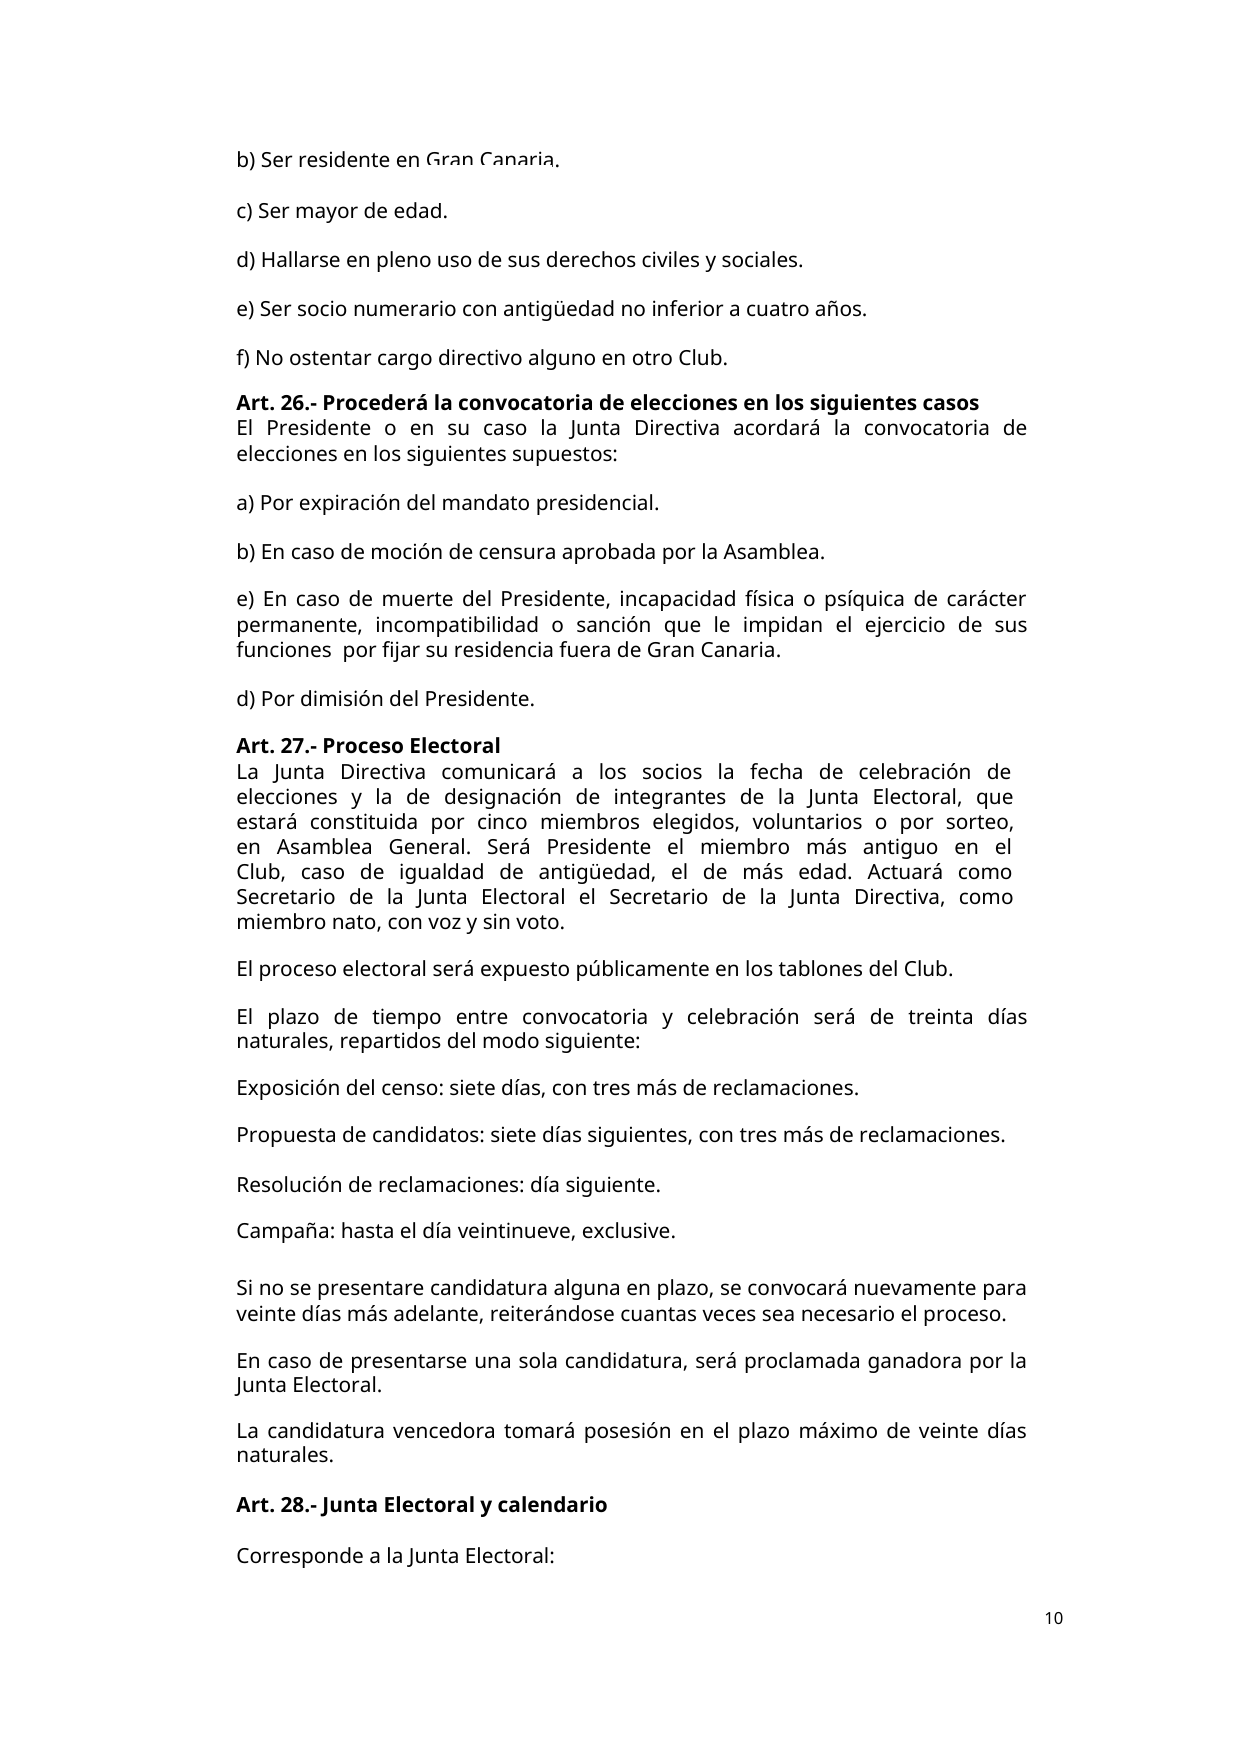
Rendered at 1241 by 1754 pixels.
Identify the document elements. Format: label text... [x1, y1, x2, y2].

text Si no se presentare candidatura alguna en plazo, se convocará nuevamente para veinte días más adelante, reiterándose cuantas veces sea necesario el proceso. [236, 1275, 1028, 1326]
text b) En caso de moción de censura aprobada por la Asamblea. [236, 539, 1028, 564]
text La candidatura vencedora tomará posesión en el plazo máximo de veinte días naturales. [236, 1419, 1028, 1467]
text El Presidente o en su caso la Junta Directiva acordará la convocatoria de elecciones en los siguientes supuestos: [236, 415, 1028, 466]
text Art. 28.- Junta Electoral y calendario [236, 1492, 1028, 1518]
text c) Ser mayor de edad. [236, 198, 1028, 223]
text Art. 27.- Proceso Electoral [236, 734, 1028, 758]
text f) No ostentar cargo directivo alguno en otro Club. [236, 345, 1028, 370]
text d) Por dimisión del Presidente. [236, 687, 1028, 711]
text d) Hallarse en pleno uso de sus derechos civiles y sociales. [236, 247, 1028, 273]
text b) Ser residente en Gran Canaria. [236, 148, 1028, 173]
text Corresponde a la Junta Electoral: [236, 1543, 1028, 1568]
text a) Por expiración del mandato presidencial. [236, 490, 1028, 516]
text Campaña: hasta el día veintinueve, exclusive. [236, 1219, 1028, 1243]
text La Junta Directiva comunicará a los socios la fecha de celebración de elecciones y la de designación de integrantes de la Junta Electoral, que estará constituida por cinco miembros elegidos, voluntarios o por sorteo, en Asamblea General. Será Presidente el miembro más antiguo en el Club, caso de igualdad de antigüedad, el de más edad. Actuará como Secretario de la Junta Electoral el Secretario de la Junta Directiva, como miembro nato, con voz y sin voto. [236, 759, 1028, 934]
text Resolución de reclamaciones: día siguiente. [236, 1173, 1028, 1197]
text e) En caso de muerte del Presidente, incapacidad física o psíquica de carácter permanente, incompatibilidad o sanción que le impidan el ejercicio de sus funciones por fijar su residencia fuera de Gran Canaria. [236, 586, 1028, 662]
text e) Ser socio numerario con antigüedad no inferior a cuatro años. [236, 296, 1028, 321]
text Propuesta de candidatos: siete días siguientes, con tres más de reclamaciones. [236, 1122, 1028, 1147]
text El proceso electoral será expuesto públicamente en los tablones del Club. [236, 957, 1028, 982]
text El plazo de tiempo entre convocatoria y celebración será de treinta días naturales, repartidos del modo siguiente: [236, 1004, 1028, 1053]
text Exposición del censo: siete días, con tres más de reclamaciones. [236, 1076, 1028, 1100]
text Art. 26.- Procederá la convocatoria de elecciones en los siguientes casos [236, 392, 1028, 415]
text En caso de presentarse una sola candidatura, será proclamada ganadora por la Junta Electoral. [236, 1349, 1028, 1397]
